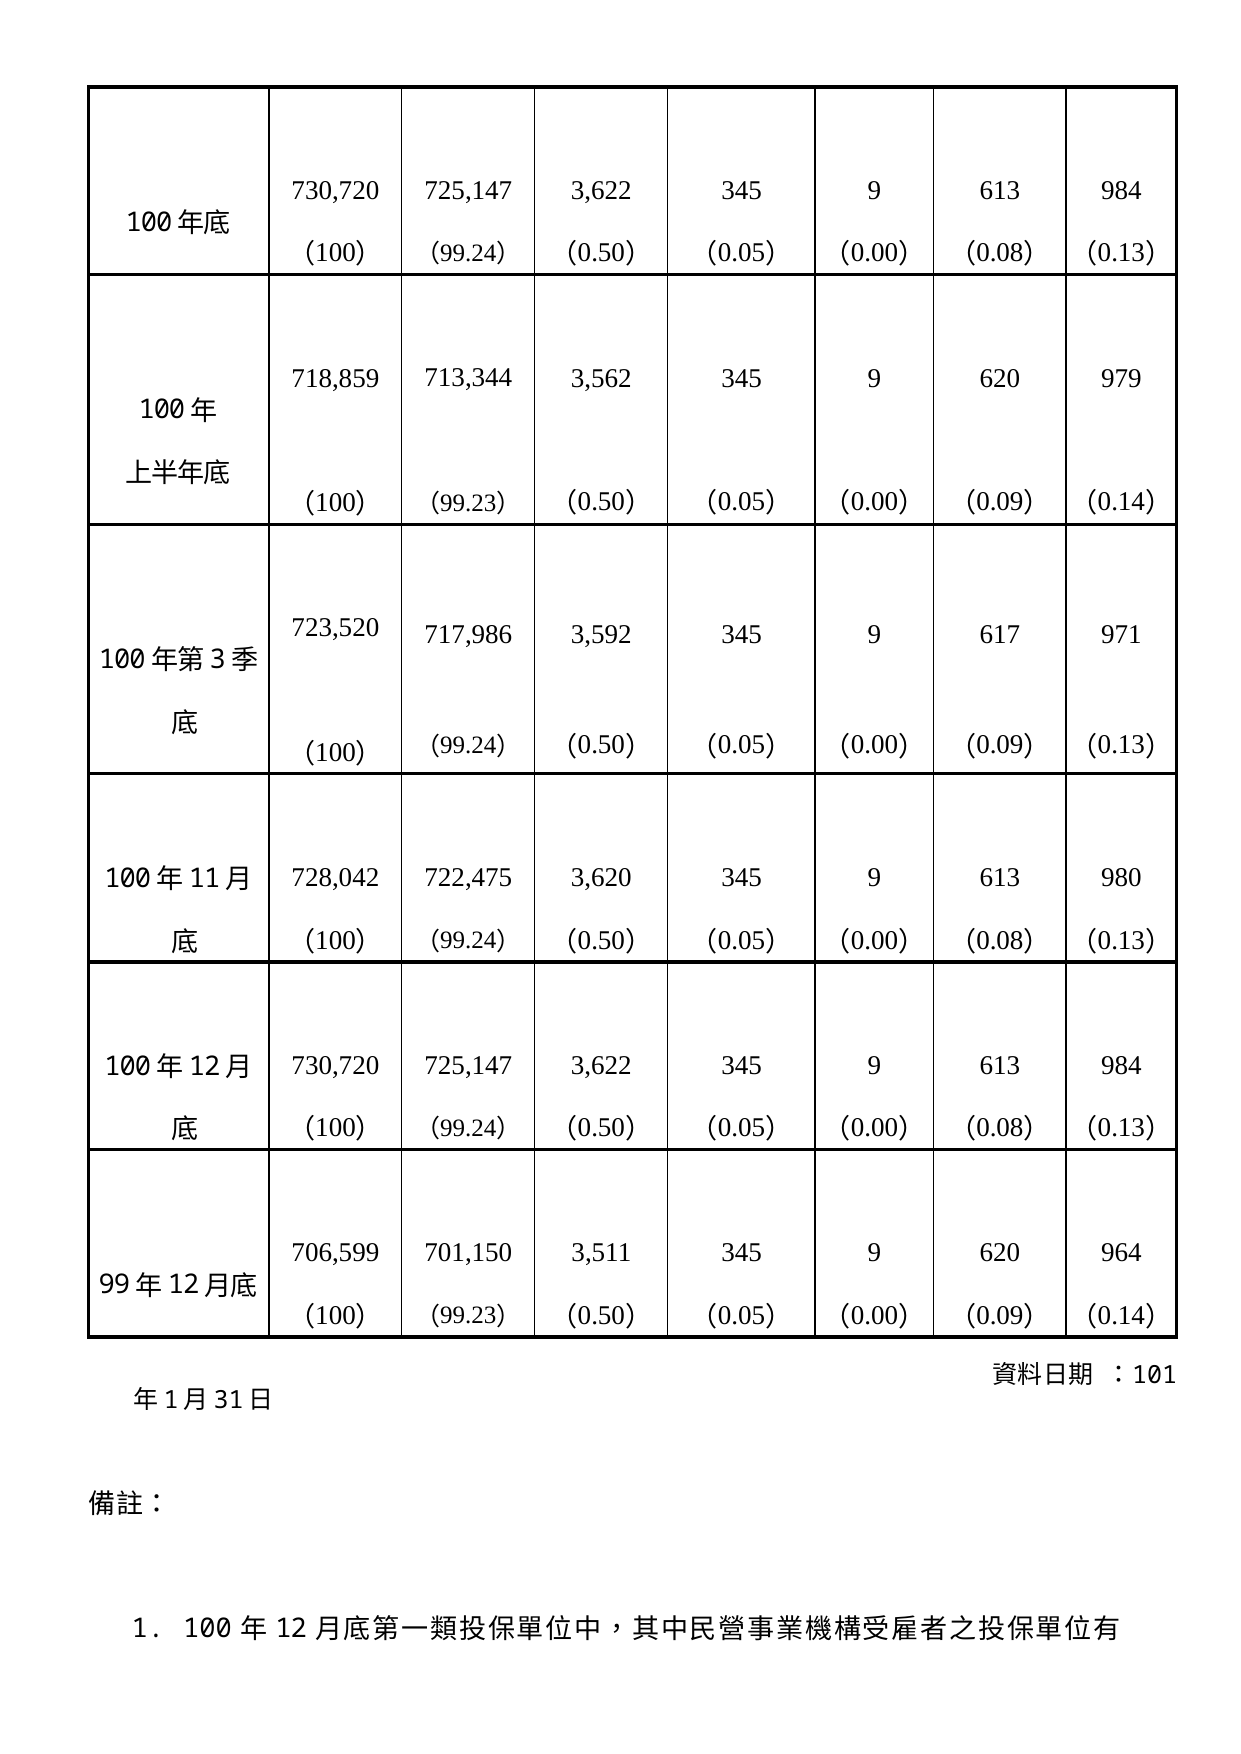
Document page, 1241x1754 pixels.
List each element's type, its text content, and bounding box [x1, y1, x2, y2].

table_cell 3,511 （0.50） [535, 1151, 667, 1335]
text 備註： [89, 1460, 1122, 1523]
table_cell 701,150 （99.23） [402, 1151, 534, 1335]
table_cell 9 （0.00） [816, 775, 933, 960]
table_cell 100年 上半年底 [90, 276, 268, 523]
table_cell 979 （0.14） [1067, 276, 1175, 523]
table_cell 345 （0.05） [668, 964, 814, 1148]
text 資料日期 ：101年1月31日 [105, 1363, 1177, 1413]
table_cell 706,599 （100） [270, 1151, 401, 1335]
table_cell 100年12月底 [90, 964, 268, 1148]
table_cell 723,520 （100） [270, 526, 401, 772]
table_cell 99年12月底 [90, 1151, 268, 1335]
table_cell 345 （0.05） [668, 89, 814, 273]
table_cell 100年11月底 [90, 775, 268, 960]
table_cell 3,622 （0.50） [535, 89, 667, 273]
text 1. 100年12月底第一類投保單位中，其中民營事業機構受雇者之投保單位有 [131, 1585, 1122, 1648]
table_cell 100年第3季底 [90, 526, 268, 772]
table_cell 722,475 （99.24） [402, 775, 534, 960]
table_cell 345 （0.05） [668, 1151, 814, 1335]
table_cell 971 （0.13） [1067, 526, 1175, 772]
table_cell 730,720 （100） [270, 89, 401, 273]
table_cell 984 （0.13） [1067, 89, 1175, 273]
table_cell 713,344 （99.23） [402, 276, 534, 523]
table_cell 617 （0.09） [934, 526, 1065, 772]
table_cell 345 （0.05） [668, 526, 814, 772]
table_cell 980 （0.13） [1067, 775, 1175, 960]
table_cell 9 （0.00） [816, 89, 933, 273]
table_cell 728,042 （100） [270, 775, 401, 960]
table_cell 725,147 （99.24） [402, 89, 534, 273]
table_cell 620 （0.09） [934, 1151, 1065, 1335]
table_cell 718,859 （100） [270, 276, 401, 523]
table_cell 620 （0.09） [934, 276, 1065, 523]
table_cell 984 （0.13） [1067, 964, 1175, 1148]
table_cell 345 （0.05） [668, 276, 814, 523]
table_cell 717,986 （99.24） [402, 526, 534, 772]
table_cell 3,562 （0.50） [535, 276, 667, 523]
table_cell 613 （0.08） [934, 775, 1065, 960]
table_cell 345 （0.05） [668, 775, 814, 960]
table_cell 613 （0.08） [934, 964, 1065, 1148]
table_cell 100年底 [90, 89, 268, 273]
table_cell 9 （0.00） [816, 276, 933, 523]
table_cell 3,622 （0.50） [535, 964, 667, 1148]
table_cell 3,620 （0.50） [535, 775, 667, 960]
table_cell 725,147 （99.24） [402, 964, 534, 1148]
table_cell 964 （0.14） [1067, 1151, 1175, 1335]
table_cell 9 （0.00） [816, 1151, 933, 1335]
table_cell 9 （0.00） [816, 964, 933, 1148]
table_cell 730,720 （100） [270, 964, 401, 1148]
table_cell 3,592 （0.50） [535, 526, 667, 772]
table_cell 613 （0.08） [934, 89, 1065, 273]
table_cell 9 （0.00） [816, 526, 933, 772]
